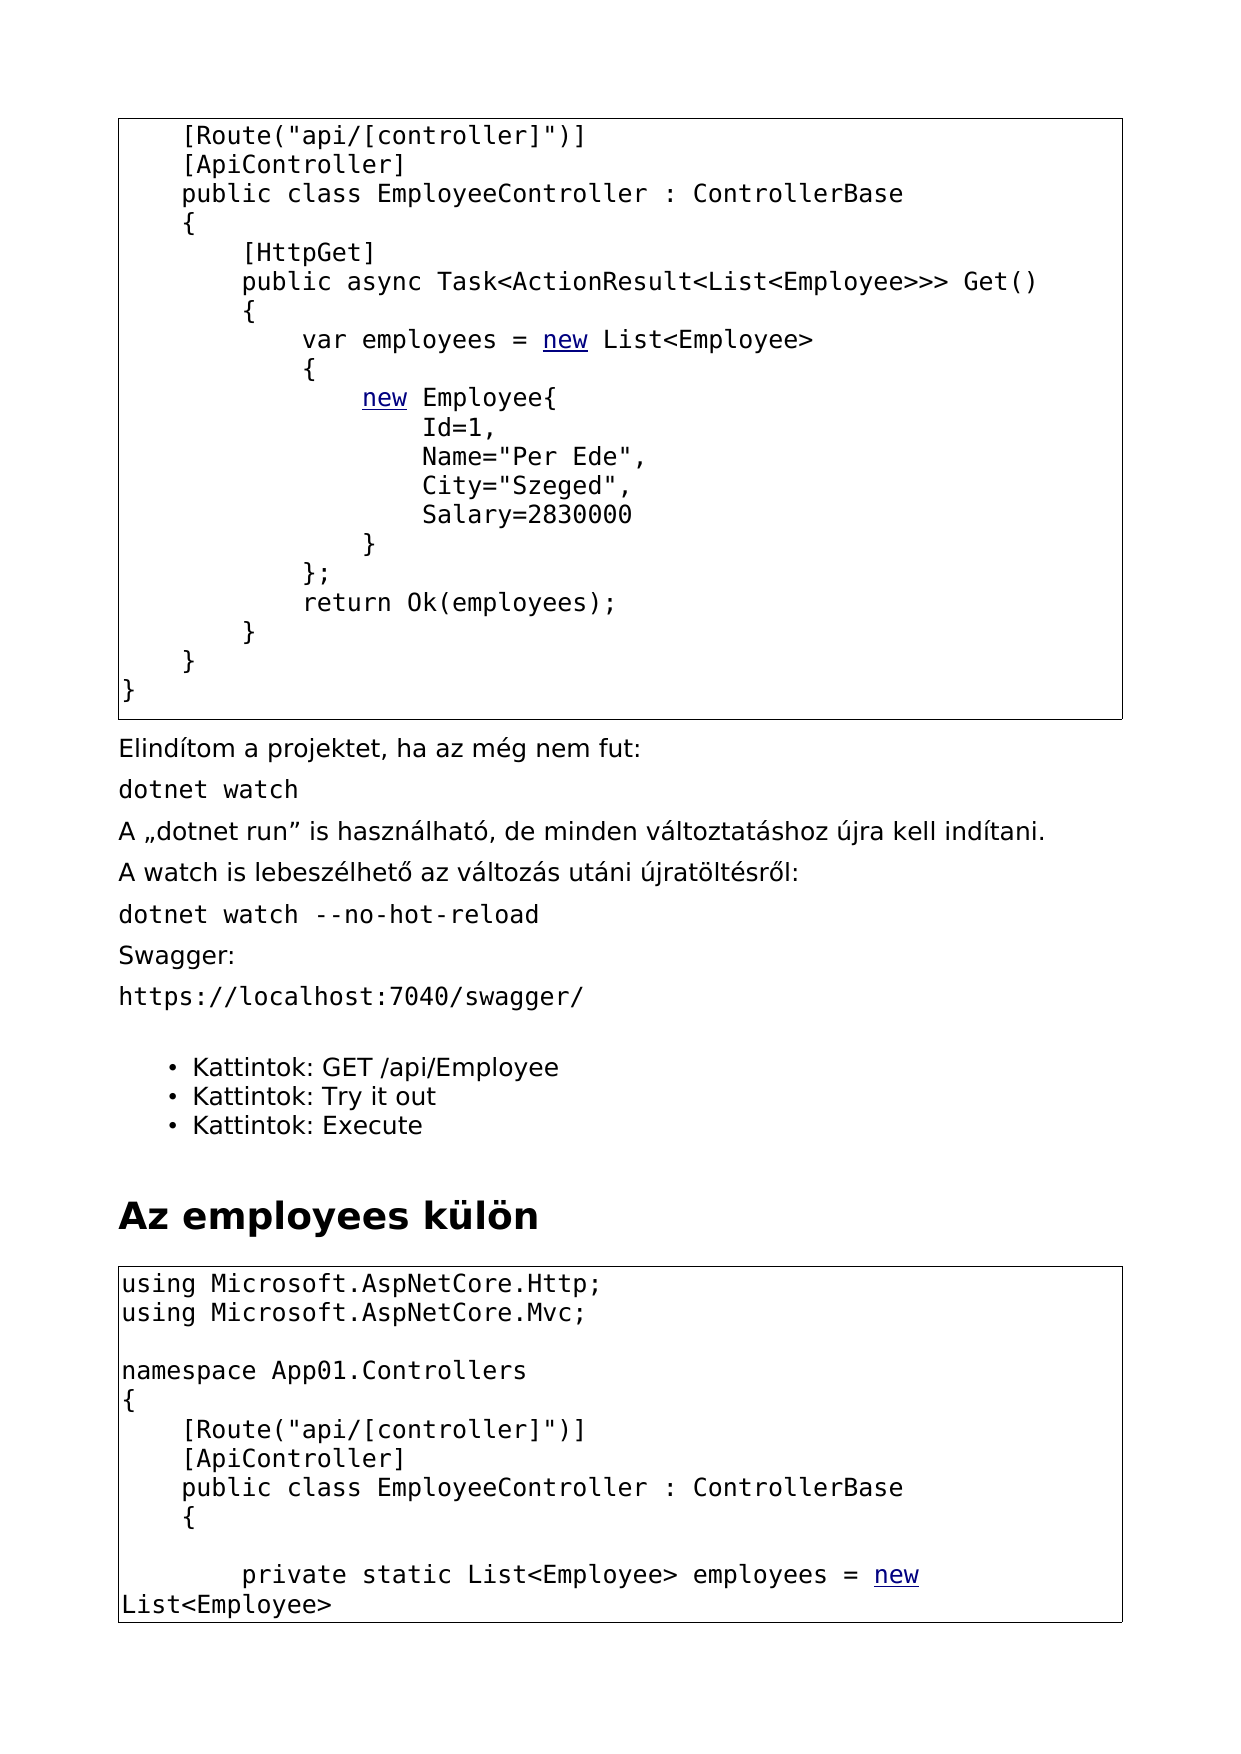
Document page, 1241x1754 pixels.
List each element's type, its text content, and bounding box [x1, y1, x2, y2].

list Kattintok: Execute [177, 1111, 1122, 1141]
table_header using Microsoft.AspNetCore.Http; using Microsoft.AspNetCore.Mvc; namespace App01.Controllers { [Route("api/[controller]")] [ApiController] public class EmployeeController : ControllerBase { private static List<Employee> employees = new List<Employee> [119, 1267, 1122, 1622]
list Kattintok: GET /api/Employee [177, 1053, 1122, 1082]
table_header [Route("api/[controller]")] [ApiController] public class EmployeeController : ControllerBase { [HttpGet] public async Task<ActionResult<List<Employee>>> Get() { var employees = new List<Employee> { new Employee{ Id=1, Name="Per Ede", City="Szeged", Salary=2830000 } }; return Ok(employees); } } } [119, 119, 1122, 719]
text A „dotnet run” is használható, de minden változtatáshoz újra kell indítani. [118, 817, 1122, 846]
list Kattintok: Try it out [177, 1082, 1122, 1111]
subtitle Az employees külön [118, 1195, 1122, 1239]
text A watch is lebeszélhető az változás utáni újratöltésről: [118, 858, 1122, 887]
text https://localhost:7040/swagger/ [118, 983, 1122, 1012]
text dotnet watch --no-hot-reload [118, 900, 1122, 929]
text Elindítom a projektet, ha az még nem fut: [118, 734, 1122, 763]
text dotnet watch [118, 776, 1122, 805]
text Swagger: [118, 941, 1122, 970]
